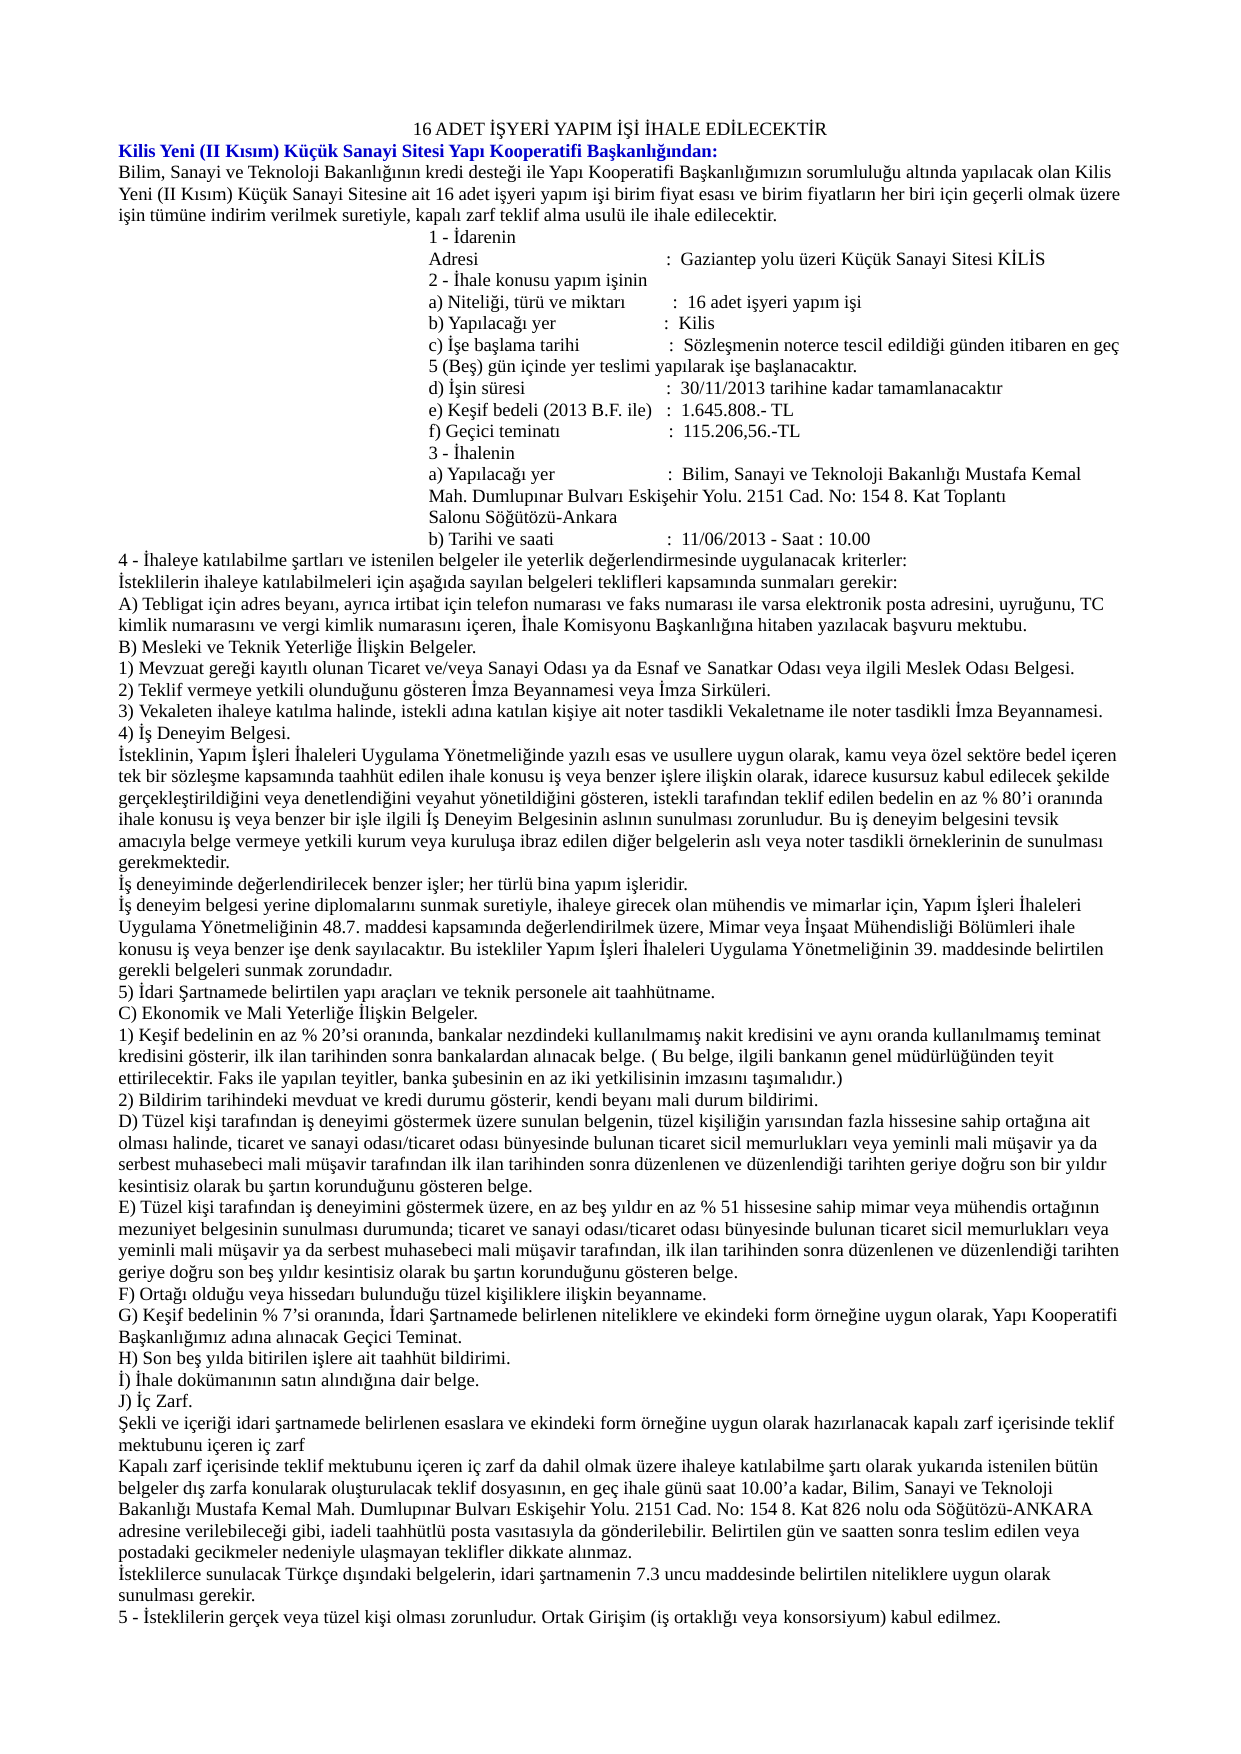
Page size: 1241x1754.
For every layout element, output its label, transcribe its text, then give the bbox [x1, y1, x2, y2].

text Kilis Yeni (II Kısım) Küçük Sanayi Sitesi Yapı Kooperatifi Başkanlığından: [118, 140, 1122, 161]
text 5) İdari Şartnamede belirtilen yapı araçları ve teknik personele ait taahhütname. [118, 981, 1122, 1002]
text a) Niteliği, türü ve miktarı : 16 adet işyeri yapım işi [428, 291, 1122, 312]
text İsteklilerce sunulacak Türkçe dışındaki belgelerin, idari şartnamenin 7.3 uncu maddesinde belirtilen niteliklere uygun olarak sunulması gerekir. [118, 1563, 1122, 1606]
text İş deneyim belgesi yerine diplomalarını sunmak suretiyle, ihaleye girecek olan mühendis ve mimarlar için, Yapım İşleri İhaleleri Uygulama Yönetmeliğinin 48.7. maddesi kapsamında değerlendirilmek üzere, Mimar veya İnşaat Mühendisliği Bölümleri ihale konusu iş veya benzer işe denk sayılacaktır. Bu istekliler Yapım İşleri İhaleleri Uygulama Yönetmeliğinin 39. maddesinde belirtilen gerekli belgeleri sunmak zorundadır. [118, 894, 1122, 981]
text J) İç Zarf. [118, 1390, 1122, 1412]
text 1) Keşif bedelinin en az % 20’si oranında, bankalar nezdindeki kullanılmamış nakit kredisini ve aynı oranda kullanılmamış teminat kredisini gösterir, ilk ilan tarihinden sonra bankalardan alınacak belge. ( Bu belge, ilgili bankanın genel müdürlüğünden teyit ettirilecektir. Faks ile yapılan teyitler, banka şubesinin en az iki yetkilisinin imzasını taşımalıdır.) [118, 1024, 1122, 1088]
text İsteklinin, Yapım İşleri İhaleleri Uygulama Yönetmeliğinde yazılı esas ve usullere uygun olarak, kamu veya özel sektöre bedel içeren tek bir sözleşme kapsamında taahhüt edilen ihale konusu iş veya benzer işlere ilişkin olarak, idarece kusursuz kabul edilecek şekilde gerçekleştirildiğini veya denetlendiğini veyahut yönetildiğini gösteren, istekli tarafından teklif edilen bedelin en az % 80’i oranında ihale konusu iş veya benzer bir işle ilgili İş Deneyim Belgesinin aslının sunulması zorunludur. Bu iş deneyim belgesini tevsik amacıyla belge vermeye yetkili kurum veya kuruluşa ibraz edilen diğer belgelerin aslı veya noter tasdikli örneklerinin de sunulması gerekmektedir. [118, 743, 1122, 873]
text F) Ortağı olduğu veya hissedarı bulunduğu tüzel kişiliklere ilişkin beyanname. [118, 1282, 1122, 1304]
text Adresi : Gaziantep yolu üzeri Küçük Sanayi Sitesi KİLİS [428, 247, 1122, 269]
text 2) Teklif vermeye yetkili olunduğunu gösteren İmza Beyannamesi veya İmza Sirküleri. [118, 679, 1122, 700]
text b) Yapılacağı yer : Kilis [428, 312, 1122, 334]
text C) Ekonomik ve Mali Yeterliğe İlişkin Belgeler. [118, 1002, 1122, 1024]
text Kapalı zarf içerisinde teklif mektubunu içeren iç zarf da dahil olmak üzere ihaleye katılabilme şartı olarak yukarıda istenilen bütün belgeler dış zarfa konularak oluşturulacak teklif dosyasının, en geç ihale günü saat 10.00’a kadar, Bilim, Sanayi ve Teknoloji Bakanlığı Mustafa Kemal Mah. Dumlupınar Bulvarı Eskişehir Yolu. 2151 Cad. No: 154 8. Kat 826 nolu oda Söğütözü-ANKARA adresine verilebileceği gibi, iadeli taahhütlü posta vasıtasıyla da gönderilebilir. Belirtilen gün ve saatten sonra teslim edilen veya postadaki gecikmeler nedeniyle ulaşmayan teklifler dikkate alınmaz. [118, 1455, 1122, 1563]
text İş deneyiminde değerlendirilecek benzer işler; her türlü bina yapım işleridir. [118, 873, 1122, 894]
text f) Geçici teminatı : 115.206,56.-TL [428, 420, 1122, 442]
text 2) Bildirim tarihindeki mevduat ve kredi durumu gösterir, kendi beyanı mali durum bildirimi. [118, 1088, 1122, 1110]
text B) Mesleki ve Teknik Yeterliğe İlişkin Belgeler. [118, 636, 1122, 657]
text 1 - İdarenin [428, 226, 1122, 247]
text 2 - İhale konusu yapım işinin [428, 269, 1122, 291]
text G) Keşif bedelinin % 7’si oranında, İdari Şartnamede belirlenen niteliklere ve ekindeki form örneğine uygun olarak, Yapı Kooperatifi Başkanlığımız adına alınacak Geçici Teminat. [118, 1304, 1122, 1347]
text E) Tüzel kişi tarafından iş deneyimini göstermek üzere, en az beş yıldır en az % 51 hissesine sahip mimar veya mühendis ortağının mezuniyet belgesinin sunulması durumunda; ticaret ve sanayi odası/ticaret odası bünyesinde bulunan ticaret sicil memurlukları veya yeminli mali müşavir ya da serbest muhasebeci mali müşavir tarafından, ilk ilan tarihinden sonra düzenlenen ve düzenlendiği tarihten geriye doğru son beş yıldır kesintisiz olarak bu şartın korunduğunu gösteren belge. [118, 1196, 1122, 1282]
text A) Tebligat için adres beyanı, ayrıca irtibat için telefon numarası ve faks numarası ile varsa elektronik posta adresini, uyruğunu, TC kimlik numarasını ve vergi kimlik numarasını içeren, İhale Komisyonu Başkanlığına hitaben yazılacak başvuru mektubu. [118, 592, 1122, 636]
text 4) İş Deneyim Belgesi. [118, 722, 1122, 743]
text 3) Vekaleten ihaleye katılma halinde, istekli adına katılan kişiye ait noter tasdikli Vekaletname ile noter tasdikli İmza Beyannamesi. [118, 700, 1122, 722]
text e) Keşif bedeli (2013 B.F. ile) : 1.645.808.- TL [428, 398, 1122, 420]
text 5 - İsteklilerin gerçek veya tüzel kişi olması zorunludur. Ortak Girişim (iş ortaklığı veya konsorsiyum) kabul edilmez. [118, 1606, 1122, 1627]
text Şekli ve içeriği idari şartnamede belirlenen esaslara ve ekindeki form örneğine uygun olarak hazırlanacak kapalı zarf içerisinde teklif mektubunu içeren iç zarf [118, 1412, 1122, 1455]
text d) İşin süresi : 30/11/2013 tarihine kadar tamamlanacaktır [428, 377, 1122, 398]
text 4 - İhaleye katılabilme şartları ve istenilen belgeler ile yeterlik değerlendirmesinde uygulanacak kriterler: [118, 549, 1122, 571]
text b) Tarihi ve saati : 11/06/2013 - Saat : 10.00 [428, 528, 1122, 549]
text 3 - İhalenin [428, 442, 1122, 463]
text İsteklilerin ihaleye katılabilmeleri için aşağıda sayılan belgeleri teklifleri kapsamında sunmaları gerekir: [118, 571, 1122, 592]
text 16 ADET İŞYERİ YAPIM İŞİ İHALE EDİLECEKTİR [118, 118, 1122, 140]
text 1) Mevzuat gereği kayıtlı olunan Ticaret ve/veya Sanayi Odası ya da Esnaf ve Sanatkar Odası veya ilgili Meslek Odası Belgesi. [118, 657, 1122, 679]
text Bilim, Sanayi ve Teknoloji Bakanlığının kredi desteği ile Yapı Kooperatifi Başkanlığımızın sorumluluğu altında yapılacak olan Kilis Yeni (II Kısım) Küçük Sanayi Sitesine ait 16 adet işyeri yapım işi birim fiyat esası ve birim fiyatların her biri için geçerli olmak üzere işin tümüne indirim verilmek suretiyle, kapalı zarf teklif alma usulü ile ihale edilecektir. [118, 161, 1122, 226]
text İ) İhale dokümanının satın alındığına dair belge. [118, 1369, 1122, 1390]
text D) Tüzel kişi tarafından iş deneyimi göstermek üzere sunulan belgenin, tüzel kişiliğin yarısından fazla hissesine sahip ortağına ait olması halinde, ticaret ve sanayi odası/ticaret odası bünyesinde bulunan ticaret sicil memurlukları veya yeminli mali müşavir ya da serbest muhasebeci mali müşavir tarafından ilk ilan tarihinden sonra düzenlenen ve düzenlendiği tarihten geriye doğru son bir yıldır kesintisiz olarak bu şartın korunduğunu gösteren belge. [118, 1110, 1122, 1196]
text c) İşe başlama tarihi : Sözleşmenin noterce tescil edildiği günden itibaren en geç 5 (Beş) gün içinde yer teslimi yapılarak işe başlanacaktır. [428, 334, 1122, 377]
text a) Yapılacağı yer : Bilim, Sanayi ve Teknoloji Bakanlığı Mustafa Kemal Mah. Dumlupınar Bulvarı Eskişehir Yolu. 2151 Cad. No: 154 8. Kat Toplantı Salonu Söğütözü-Ankara [428, 463, 1122, 528]
text H) Son beş yılda bitirilen işlere ait taahhüt bildirimi. [118, 1347, 1122, 1369]
